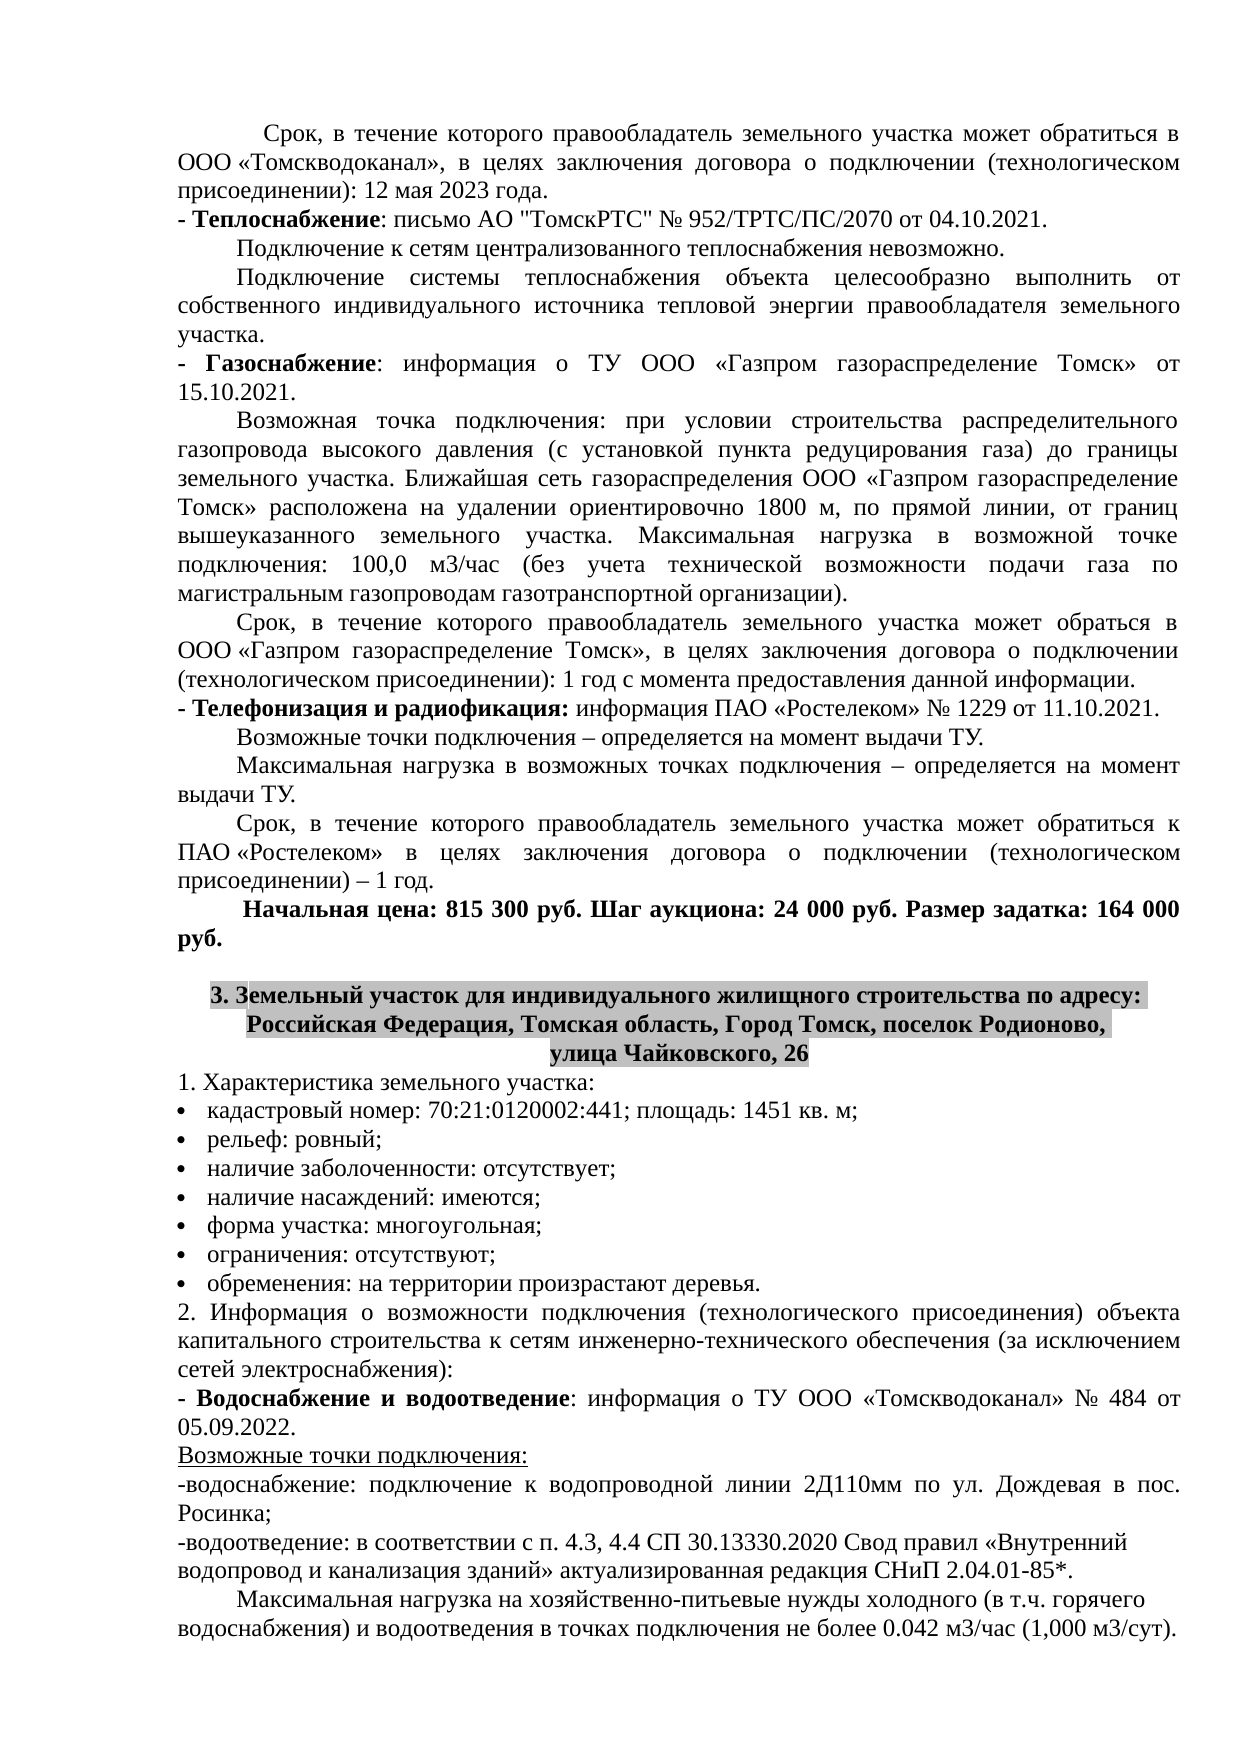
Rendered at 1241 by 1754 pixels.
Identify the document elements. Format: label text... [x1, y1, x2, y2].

text 1. Характеристика земельного участка: [177, 1067, 1181, 1096]
text Возможная точка подключения: при условии строительства распределительного газопровода высокого давления (с установкой пункта редуцирования газа) до границы земельного участка. Ближайшая сеть газораспределения ООО «Газпром газораспределение Томск» расположена на удалении ориентировочно 1800 м, по прямой линии, от границ вышеуказанного земельного участка. Максимальная нагрузка в возможной точке подключения: 100,0 м3/час (без учета технической возможности подачи газа по магистральным газопроводам газотранспортной организации). [177, 406, 1179, 607]
text -водоснабжение: подключение к водопроводной линии 2Д110мм по ул. Дождевая в пос. Росинка; [177, 1469, 1181, 1527]
list рельеф: ровный; [177, 1124, 1181, 1153]
text Возможные точки подключения – определяется на момент выдачи ТУ. [177, 722, 1181, 751]
text - Теплоснабжение: письмо АО "ТомскРТС" № 952/ТРТС/ПС/2070 от 04.10.2021. [177, 204, 1181, 233]
list кадастровый номер: 70:21:0120002:441; площадь: 1451 кв. м; [177, 1096, 1181, 1124]
text Максимальная нагрузка в возможных точках подключения – определяется на момент выдачи ТУ. [177, 751, 1181, 808]
text Срок, в течение которого правообладатель земельного участка может обраться в ООО «Газпром газораспределение Томск», в целях заключения договора о подключении (технологическом присоединении): 1 год с момента предоставления данной информации. [177, 607, 1179, 693]
text Максимальная нагрузка на хозяйственно-питьевые нужды холодного (в т.ч. горячего водоснабжения) и водоотведения в точках подключения не более 0.042 м3/час (1,000 м3/сут). [177, 1584, 1181, 1642]
text Срок, в течение которого правообладатель земельного участка может обратиться к ПАО «Ростелеком» в целях заключения договора о подключении (технологическом присоединении) – 1 год. [177, 808, 1181, 894]
list обременения: на территории произрастают деревья. [177, 1268, 1181, 1297]
text 2. Информация о возможности подключения (технологического присоединения) объекта капитального строительства к сетям инженерно-технического обеспечения (за исключением сетей электроснабжения): [177, 1297, 1181, 1383]
text - Газоснабжение: информация о ТУ ООО «Газпром газораспределение Томск» от 15.10.2021. [177, 348, 1181, 406]
list наличие насаждений: имеются; [177, 1182, 1181, 1211]
list ограничения: отсутствуют; [177, 1239, 1181, 1268]
text Срок, в течение которого правообладатель земельного участка может обратиться в ООО «Томскводоканал», в целях заключения договора о подключении (технологическом присоединении): 12 мая 2023 года. [177, 118, 1181, 204]
text Российская Федерация, Томская область, Город Томск, поселок Родионово, [177, 1009, 1181, 1038]
text - Водоснабжение и водоотведение: информация о ТУ ООО «Томскводоканал» № 484 от 05.09.2022. [177, 1383, 1181, 1441]
text Подключение к сетям централизованного теплоснабжения невозможно. [177, 233, 1181, 262]
text Возможные точки подключения: [177, 1441, 1181, 1469]
text - Телефонизация и радиофикация: информация ПАО «Ростелеком» № 1229 от 11.10.2021. [177, 693, 1181, 722]
list форма участка: многоугольная; [177, 1211, 1181, 1239]
text Подключение системы теплоснабжения объекта целесообразно выполнить от собственного индивидуального источника тепловой энергии правообладателя земельного участка. [177, 262, 1181, 348]
text 3. Земельный участок для индивидуального жилищного строительства по адресу: [177, 981, 1181, 1009]
list наличие заболоченности: отсутствует; [177, 1153, 1181, 1182]
text Начальная цена: 815 300 руб. Шаг аукциона: 24 000 руб. Размер задатка: 164 000 руб. [177, 894, 1181, 952]
text -водоотведение: в соответствии с п. 4.3, 4.4 СП 30.13330.2020 Свод правил «Внутренний водопровод и канализация зданий» актуализированная редакция СНиП 2.04.01-85*. [177, 1527, 1181, 1584]
text улица Чайковского, 26 [177, 1038, 1181, 1067]
